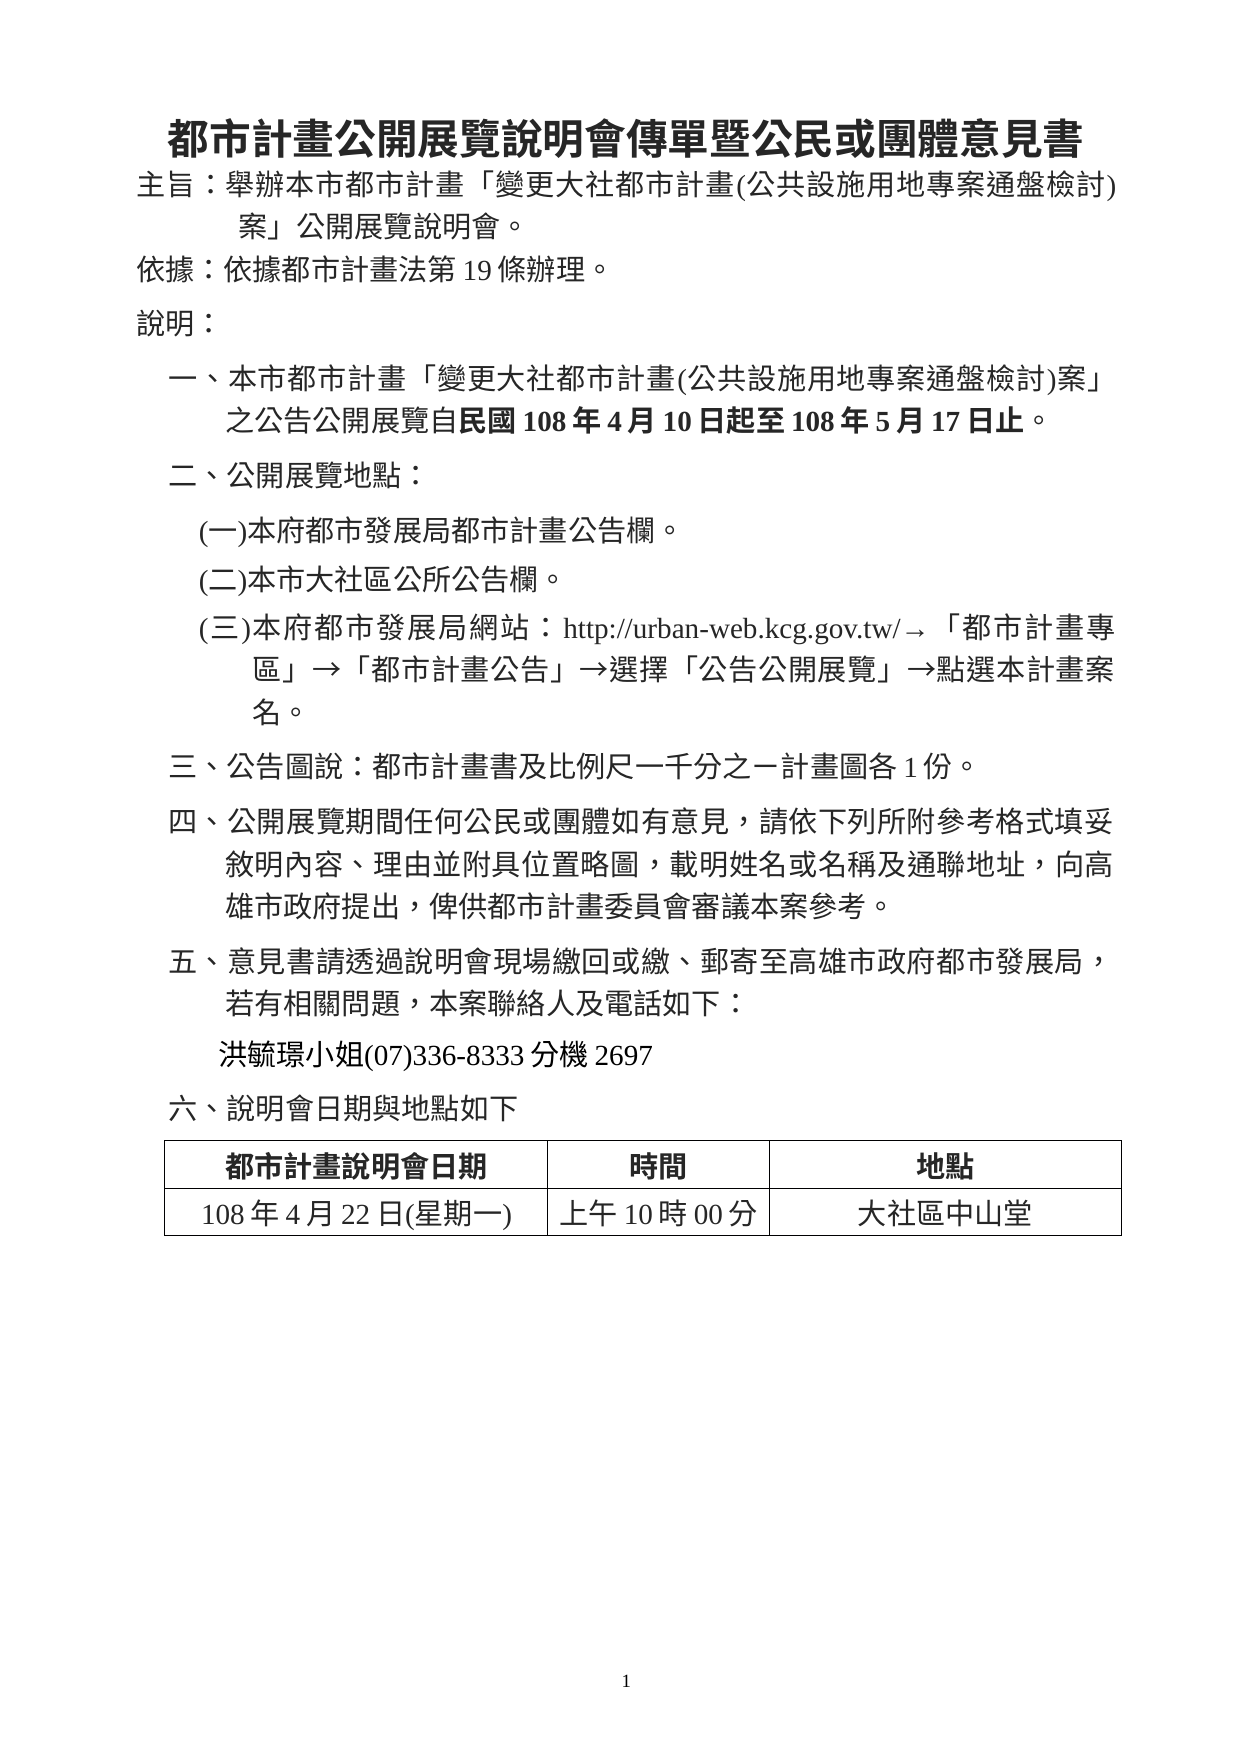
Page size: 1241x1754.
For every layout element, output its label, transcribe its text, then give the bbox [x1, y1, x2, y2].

text 六、說明會日期與地點如下 [168, 1085, 1116, 1128]
text (一)本府都市發展局都市計畫公告欄。 [198, 508, 1116, 550]
table_header 地點 [770, 1141, 1121, 1187]
text 一、本市都市計畫「變更大社都市計畫(公共設施用地專案通盤檢討)案」之公告公開展覽自民國108年4月10日起至108年5月17日止。 [168, 356, 1116, 440]
table_cell 大社區中山堂 [770, 1189, 1121, 1235]
text 五、意見書請透過說明會現場繳回或繳、郵寄至高雄市政府都市發展局，若有相關問題，本案聯絡人及電話如下： [168, 938, 1116, 1023]
text 說明： [136, 301, 1116, 343]
table_header 時間 [548, 1141, 769, 1187]
text 主旨：舉辦本市都市計畫「變更大社都市計畫(公共設施用地專案通盤檢討)案」公開展覽說明會。 [136, 162, 1116, 246]
text 四、公開展覽期間任何公民或團體如有意見，請依下列所附參考格式填妥敘明內容、理由並附具位置略圖，載明姓名或名稱及通聯地址，向高雄市政府提出，俾供都市計畫委員會審議本案參考。 [168, 799, 1116, 926]
table_header 都市計畫說明會日期 [165, 1141, 547, 1187]
text 都市計畫公開展覽說明會傳單暨公民或團體意見書 [136, 124, 1116, 162]
table_cell 108年4月22日(星期一) [165, 1189, 547, 1235]
table_cell 上午10時00分 [548, 1189, 769, 1235]
text 洪毓璟小姐(07)336-8333分機2697 [211, 1035, 1116, 1073]
text (三)本府都市發展局網站：http://urban-web.kcg.gov.tw/→「都市計畫專區」→「都市計畫公告」→選擇「公告公開展覽」→點選本計畫案名。 [198, 605, 1116, 732]
text 二、公開展覽地點： [168, 453, 1116, 495]
text 三、公告圖說：都市計畫書及比例尺一千分之ㄧ計畫圖各1份。 [168, 744, 1116, 786]
text (二)本市大社區公所公告欄。 [198, 556, 1116, 598]
text 依據：依據都市計畫法第19條辦理。 [136, 246, 1116, 288]
